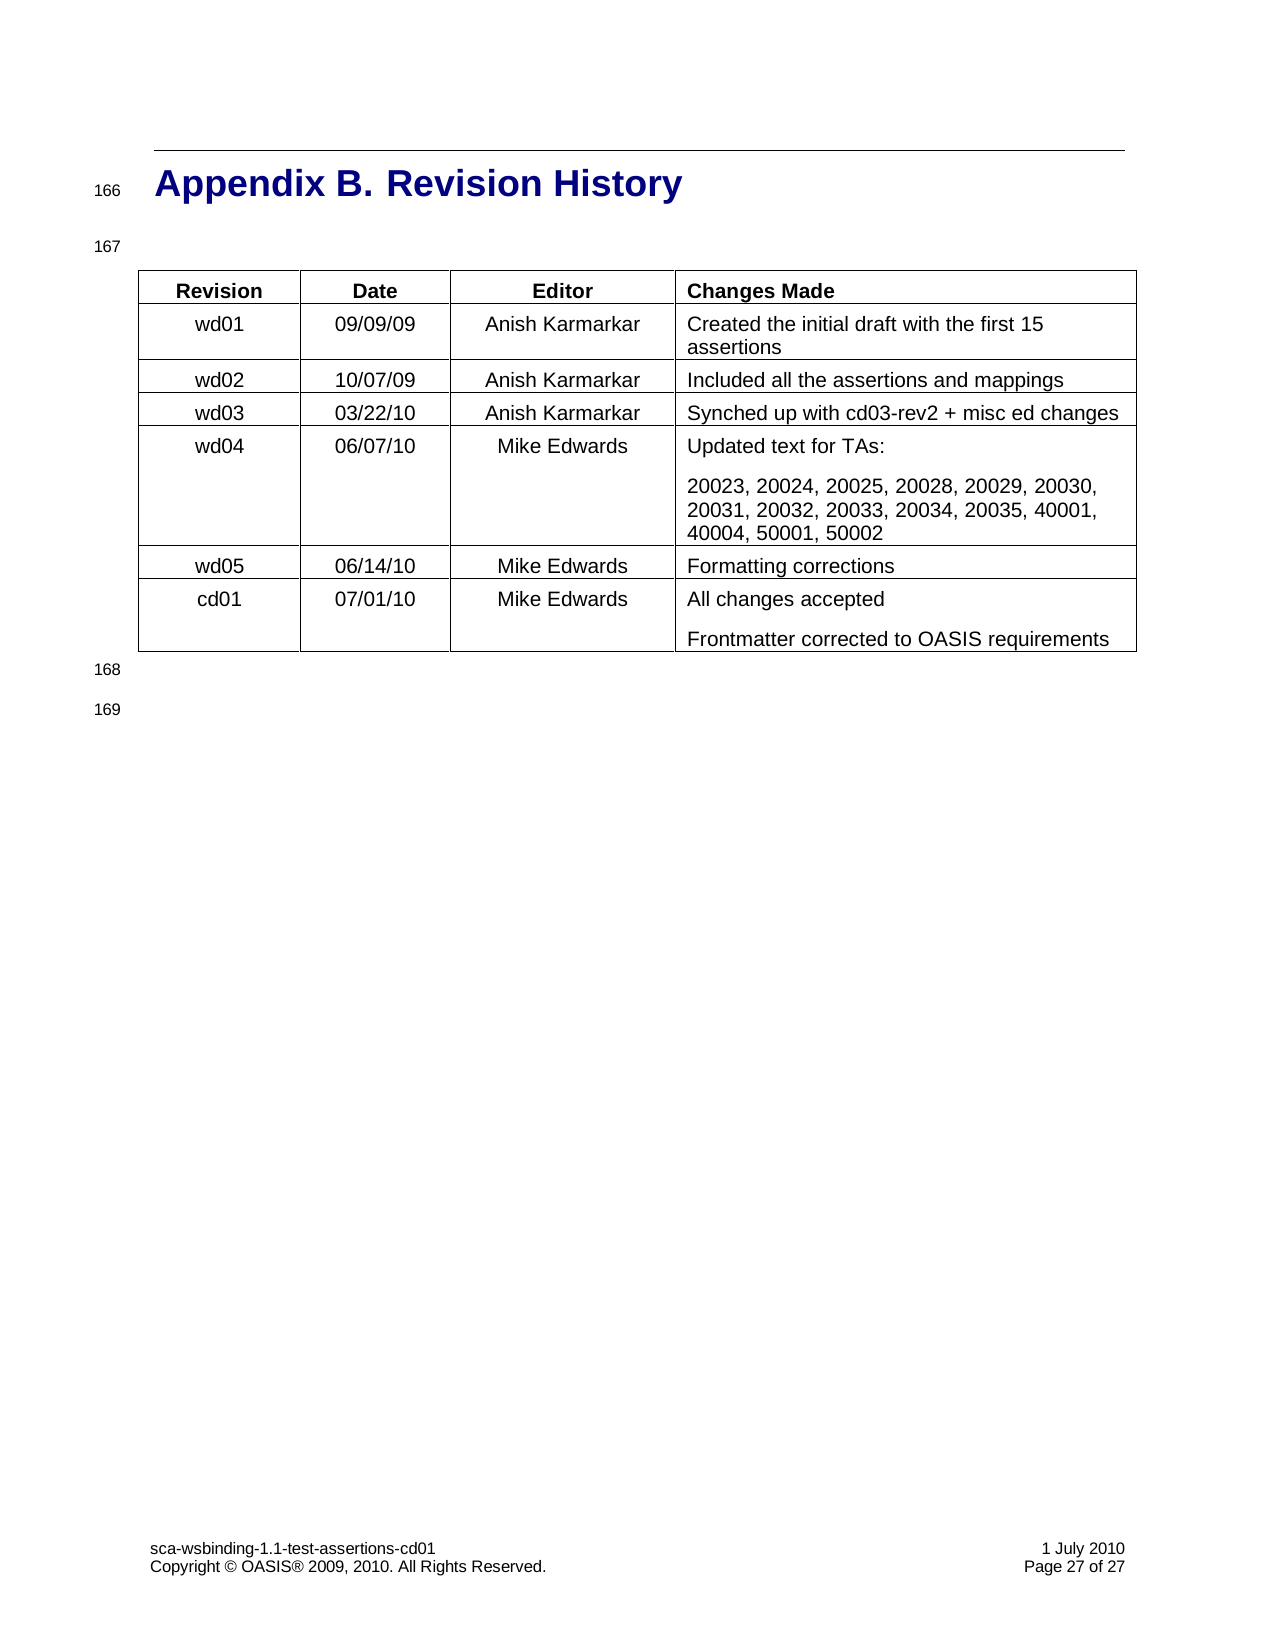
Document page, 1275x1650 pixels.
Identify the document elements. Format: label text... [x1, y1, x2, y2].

table_cell 07/10/09 [301, 360, 449, 392]
table_cell wd02 [139, 360, 299, 392]
table_cell 14/06/10 [301, 546, 449, 578]
table_cell Formatting corrections [676, 546, 1136, 578]
table_cell Anish Karmarkar [451, 304, 674, 359]
table_cell Created the initial draft with the first 15 assertions [676, 304, 1136, 359]
table_cell wd04 [139, 426, 299, 545]
table_cell Mike Edwards [451, 579, 674, 651]
table_cell Mike Edwards [451, 426, 674, 545]
table_cell Mike Edwards [451, 546, 674, 578]
table_cell Anish Karmarkar [451, 393, 674, 425]
table_cell Synched up with cd03-rev2 + misc ed changes [676, 393, 1136, 425]
table_header Editor [451, 271, 674, 303]
table_cell wd05 [139, 546, 299, 578]
subtitle Revision History [154, 151, 1125, 204]
table_cell 07/06/10 [301, 426, 449, 545]
table_cell 22/03/10 [301, 393, 449, 425]
table_cell wd01 [139, 304, 299, 359]
table_header Revision [139, 271, 299, 303]
table_cell Anish Karmarkar [451, 360, 674, 392]
table_header Date [301, 271, 449, 303]
table_cell Included all the assertions and mappings [676, 360, 1136, 392]
table_cell wd03 [139, 393, 299, 425]
table_header Changes Made [676, 271, 1136, 303]
table_cell All changes accepted Frontmatter corrected to OASIS requirements [676, 579, 1136, 651]
table_cell 01/07/10 [301, 579, 449, 651]
table_cell Updated text for TAs: 20023, 20024, 20025, 20028, 20029, 20030, 20031, 20032, 20033, 20034, 20035, 40001, 40004, 50001, 50002 [676, 426, 1136, 545]
table_cell 09/09/09 [301, 304, 449, 359]
table_cell cd01 [139, 579, 299, 651]
